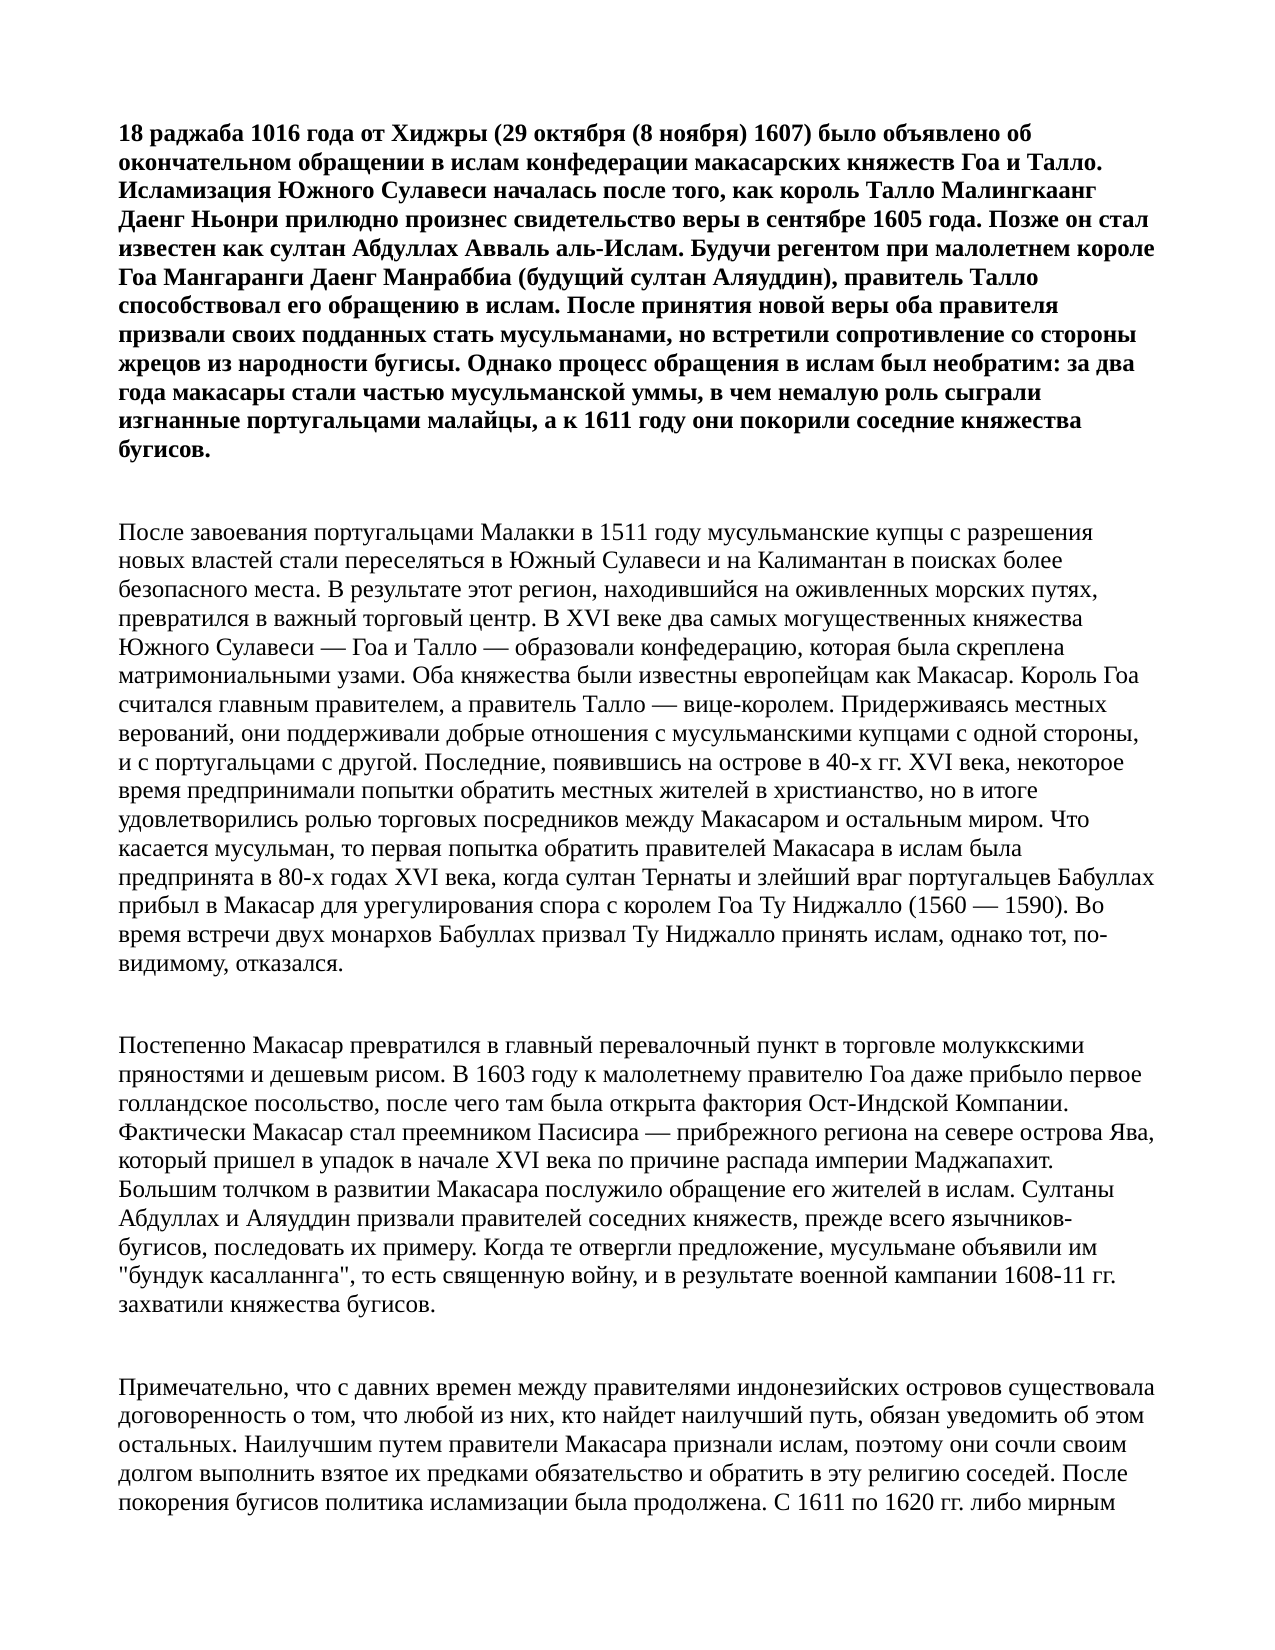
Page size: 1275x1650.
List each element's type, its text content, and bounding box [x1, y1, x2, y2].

text После завоевания португальцами Малакки в 1511 году мусульманские купцы с разрешения новых властей стали переселяться в Южный Сулавеси и на Калимантан в поисках более безопасного места. В результате этот регион, находившийся на оживленных морских путях, превратился в важный торговый центр. В XVI веке два самых могущественных княжества Южного Сулавеси — Гоа и Талло — образовали конфедерацию, которая была скреплена матримониальными узами. Оба княжества были известны европейцам как Макасар. Король Гоа считался главным правителем, а правитель Талло — вице-королем. Придерживаясь местных верований, они поддерживали добрые отношения с мусульманскими купцами с одной стороны, и с португальцами с другой. Последние, появившись на острове в 40-х гг. XVI века, некоторое время предпринимали попытки обратить местных жителей в христианство, но в итоге удовлетворились ролью торговых посредников между Макасаром и остальным миром. Что касается мусульман, то первая попытка обратить правителей Макасара в ислам была предпринята в 80-х годах XVI века, когда султан Тернаты и злейший враг португальцев Бабуллах прибыл в Макасар для урегулирования спора с королем Гоа Ту Ниджалло (1560 — 1590). Во время встречи двух монархов Бабуллах призвал Ту Ниджалло принять ислам, однако тот, по-видимому, отказался. [118, 517, 1157, 977]
text Примечательно, что с давних времен между правителями индонезийских островов существовала договоренность о том, что любой из них, кто найдет наилучший путь, обязан уведомить об этом остальных. Наилучшим путем правители Макасара признали ислам, поэтому они сочли своим долгом выполнить взятое их предками обязательство и обратить в эту религию соседей. После покорения бугисов политика исламизации была продолжена. С 1611 по 1620 гг. либо мирным [118, 1372, 1157, 1516]
text 18 раджаба 1016 года от Хиджры (29 октября (8 ноября) 1607) было объявлено об окончательном обращении в ислам конфедерации макасарских княжеств Гоа и Талло. Исламизация Южного Сулавеси началась после того, как король Талло Малингкаанг Даенг Ньонри прилюдно произнес свидетельство веры в сентябре 1605 года. Позже он стал известен как султан Абдуллах Авваль аль-Ислам. Будучи регентом при малолетнем короле Гоа Мангаранги Даенг Манраббиа (будущий султан Аляуддин), правитель Талло способствовал его обращению в ислам. После принятия новой веры оба правителя призвали своих подданных стать мусульманами, но встретили сопротивление со стороны жрецов из народности бугисы. Однако процесс обращения в ислам был необратим: за два года макасары стали частью мусульманской уммы, в чем немалую роль сыграли изгнанные португальцами малайцы, а к 1611 году они покорили соседние княжества бугисов. [118, 118, 1157, 463]
text Постепенно Макасар превратился в главный перевалочный пункт в торговле молуккскими пряностями и дешевым рисом. В 1603 году к малолетнему правителю Гоа даже прибыло первое голландское посольство, после чего там была открыта фактория Ост-Индской Компании. Фактически Макасар стал преемником Пасисира — прибрежного региона на севере острова Ява, который пришел в упадок в начале XVI века по причине распада империи Маджапахит. Большим толчком в развитии Макасара послужило обращение его жителей в ислам. Султаны Абдуллах и Аляуддин призвали правителей соседних княжеств, прежде всего язычников-бугисов, последовать их примеру. Когда те отвергли предложение, мусульмане объявили им "бундук касалланнга", то есть священную войну, и в результате военной кампании 1608-11 гг. захватили княжества бугисов. [118, 1031, 1157, 1318]
